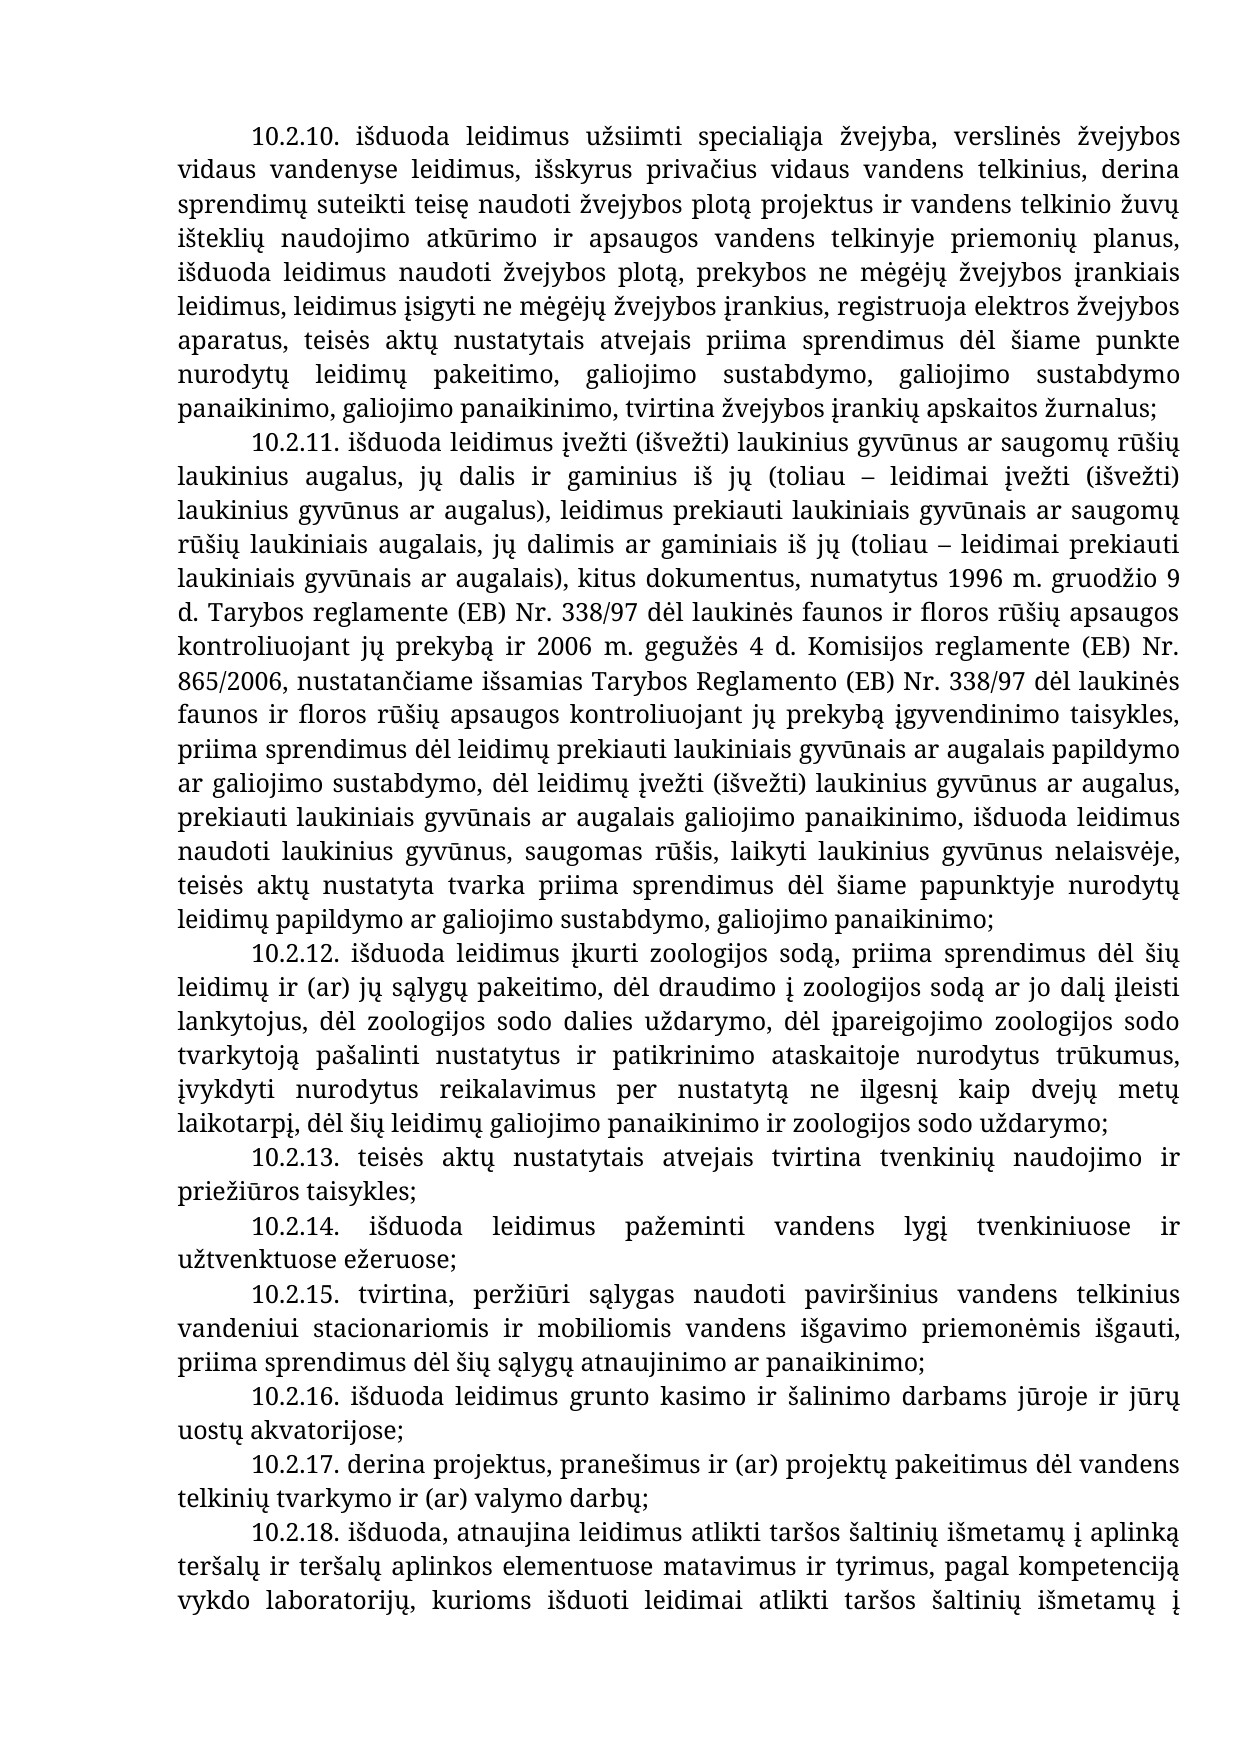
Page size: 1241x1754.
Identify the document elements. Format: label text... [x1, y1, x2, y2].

text 10.2.12. išduoda leidimus įkurti zoologijos sodą, priima sprendimus dėl šių leidimų ir (ar) jų sąlygų pakeitimo, dėl draudimo į zoologijos sodą ar jo dalį įleisti lankytojus, dėl zoologijos sodo dalies uždarymo, dėl įpareigojimo zoologijos sodo tvarkytoją pašalinti nustatytus ir patikrinimo ataskaitoje nurodytus trūkumus, įvykdyti nurodytus reikalavimus per nustatytą ne ilgesnį kaip dvejų metų laikotarpį, dėl šių leidimų galiojimo panaikinimo ir zoologijos sodo uždarymo; [177, 936, 1181, 1140]
text 10.2.14. išduoda leidimus pažeminti vandens lygį tvenkiniuose ir užtvenktuose ežeruose; [177, 1208, 1181, 1276]
text 10.2.15. tvirtina, peržiūri sąlygas naudoti paviršinius vandens telkinius vandeniui stacionariomis ir mobiliomis vandens išgavimo priemonėmis išgauti, priima sprendimus dėl šių sąlygų atnaujinimo ar panaikinimo; [177, 1276, 1181, 1378]
text 10.2.16. išduoda leidimus grunto kasimo ir šalinimo darbams jūroje ir jūrų uostų akvatorijose; [177, 1378, 1181, 1447]
text 10.2.17. derina projektus, pranešimus ir (ar) projektų pakeitimus dėl vandens telkinių tvarkymo ir (ar) valymo darbų; [177, 1447, 1181, 1515]
text 10.2.13. teisės aktų nustatytais atvejais tvirtina tvenkinių naudojimo ir priežiūros taisykles; [177, 1140, 1181, 1208]
text 10.2.11. išduoda leidimus įvežti (išvežti) laukinius gyvūnus ar saugomų rūšių laukinius augalus, jų dalis ir gaminius iš jų (toliau – leidimai įvežti (išvežti) laukinius gyvūnus ar augalus), leidimus prekiauti laukiniais gyvūnais ar saugomų rūšių laukiniais augalais, jų dalimis ar gaminiais iš jų (toliau – leidimai prekiauti laukiniais gyvūnais ar augalais), kitus dokumentus, numatytus 1996 m. gruodžio 9 d. Tarybos reglamente (EB) Nr. 338/97 dėl laukinės faunos ir floros rūšių apsaugos kontroliuojant jų prekybą ir 2006 m. gegužės 4 d. Komisijos reglamente (EB) Nr. 865/2006, nustatančiame išsamias Tarybos Reglamento (EB) Nr. 338/97 dėl laukinės faunos ir floros rūšių apsaugos kontroliuojant jų prekybą įgyvendinimo taisykles, priima sprendimus dėl leidimų prekiauti laukiniais gyvūnais ar augalais papildymo ar galiojimo sustabdymo, dėl leidimų įvežti (išvežti) laukinius gyvūnus ar augalus, prekiauti laukiniais gyvūnais ar augalais galiojimo panaikinimo, išduoda leidimus naudoti laukinius gyvūnus, saugomas rūšis, laikyti laukinius gyvūnus nelaisvėje, teisės aktų nustatyta tvarka priima sprendimus dėl šiame papunktyje nurodytų leidimų papildymo ar galiojimo sustabdymo, galiojimo panaikinimo; [177, 425, 1181, 936]
text 10.2.10. išduoda leidimus užsiimti specialiąja žvejyba, verslinės žvejybos vidaus vandenyse leidimus, išskyrus privačius vidaus vandens telkinius, derina sprendimų suteikti teisę naudoti žvejybos plotą projektus ir vandens telkinio žuvų išteklių naudojimo atkūrimo ir apsaugos vandens telkinyje priemonių planus, išduoda leidimus naudoti žvejybos plotą, prekybos ne mėgėjų žvejybos įrankiais leidimus, leidimus įsigyti ne mėgėjų žvejybos įrankius, registruoja elektros žvejybos aparatus, teisės aktų nustatytais atvejais priima sprendimus dėl šiame punkte nurodytų leidimų pakeitimo, galiojimo sustabdymo, galiojimo sustabdymo panaikinimo, galiojimo panaikinimo, tvirtina žvejybos įrankių apskaitos žurnalus; [177, 118, 1181, 425]
text 10.2.18. išduoda, atnaujina leidimus atlikti taršos šaltinių išmetamų į aplinką teršalų ir teršalų aplinkos elementuose matavimus ir tyrimus, pagal kompetenciją vykdo laboratorijų, kurioms išduoti leidimai atlikti taršos šaltinių išmetamų į [177, 1515, 1181, 1617]
